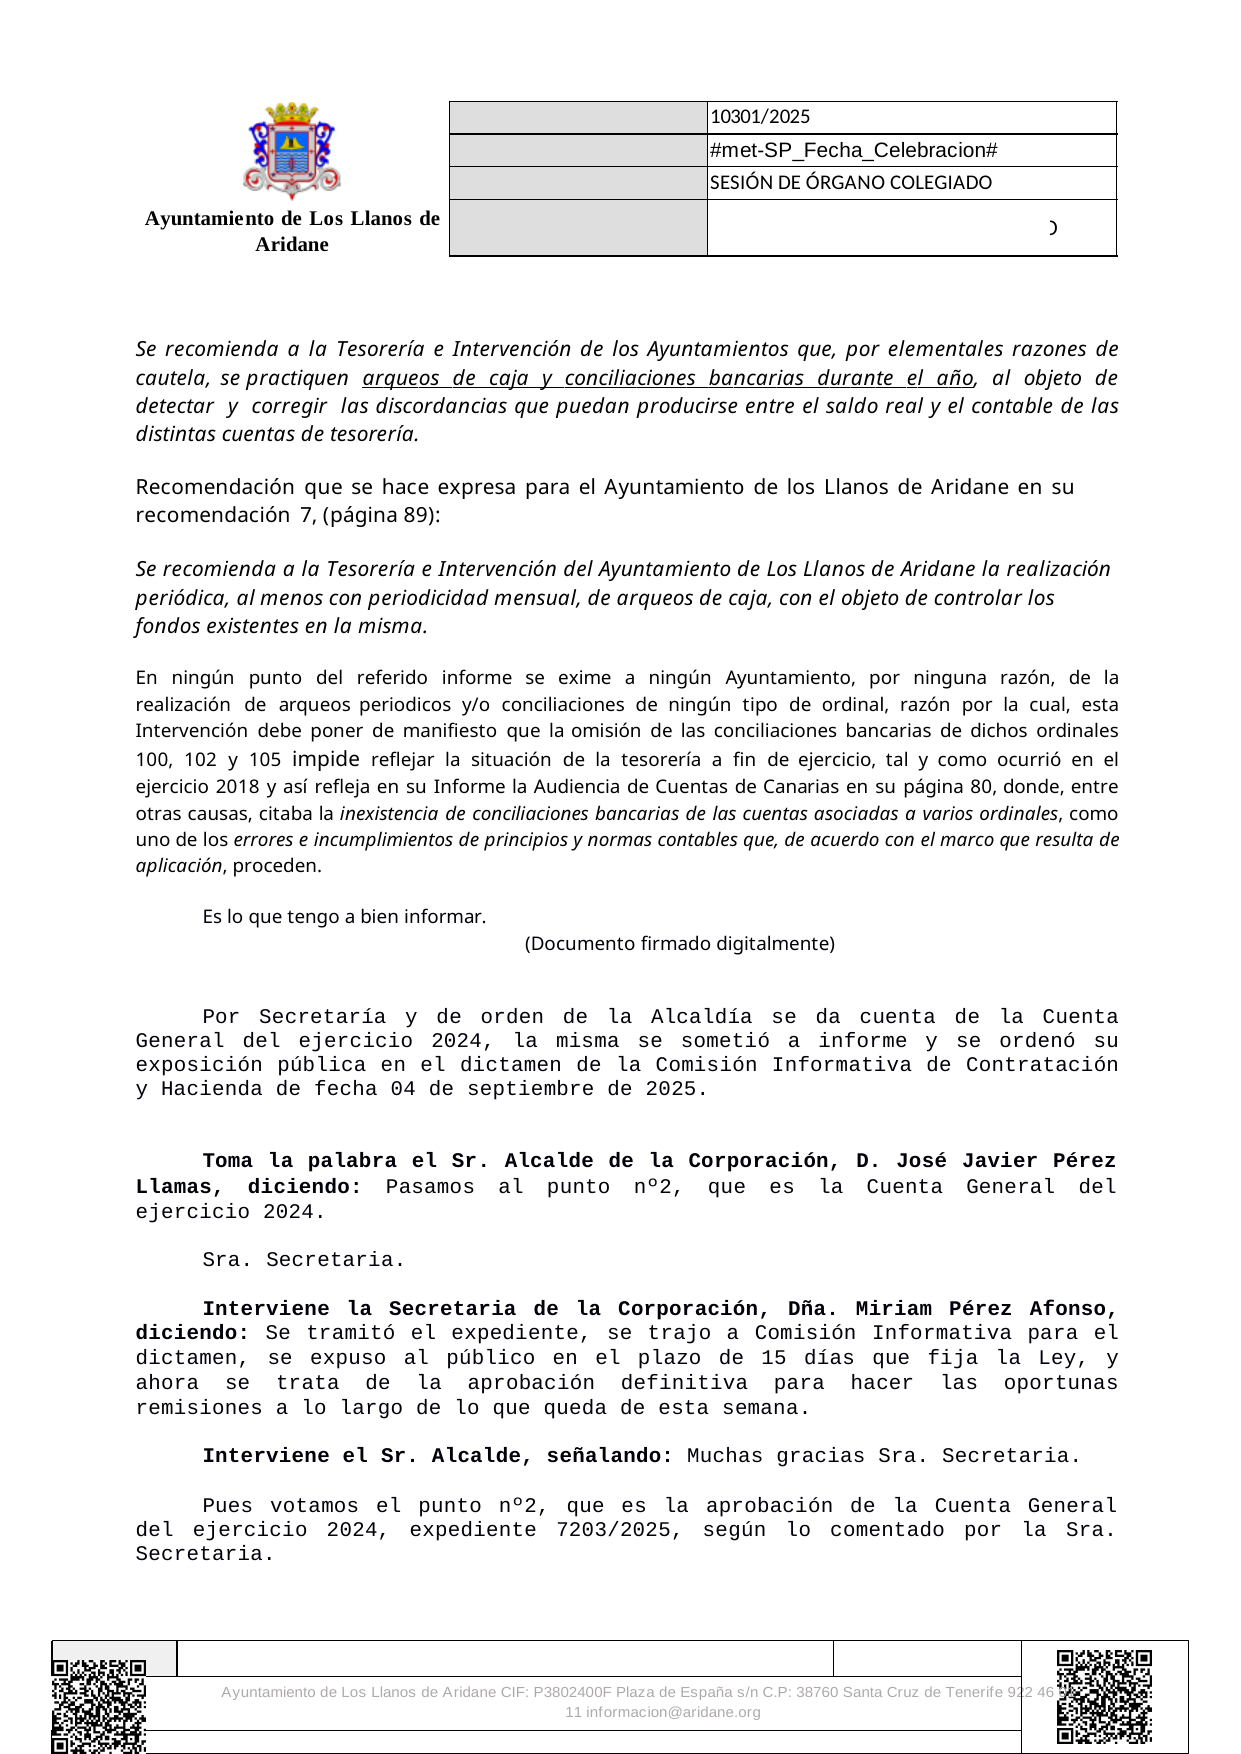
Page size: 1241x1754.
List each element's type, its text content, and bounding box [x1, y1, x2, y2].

text Recomendación que se hace expresa para el Ayuntamiento de los Llanos de Aridane en su recomendación 7, (página 89): [135, 472, 1121, 529]
text Interviene la Secretaria de la Corporación, Dña. Miriam Pérez Afonso, diciendo: Se tramitó el expediente, se trajo a Comisión Informativa para el dictamen, se expuso al público en el plazo de 15 días que fija la Ley, y ahora se trata de la aprobación definitiva para hacer las oportunas remisiones a lo largo de lo que queda de esta semana. [135, 1298, 1119, 1420]
text Ayuntamiento de Los Llanos de Aridane CIF: P3802400F Plaza de España s/n C.P: 38760 Santa Cruz de Tenerife 922 46 01 11 informacion@aridane.org [221, 1684, 1021, 1720]
text Pues votamos el punto nº2, que es la aprobación de la Cuenta General del ejercicio 2024, expediente 7203/2025, según lo comentado por la Sra. Secretaria. [135, 1495, 1129, 1566]
text 10301/2025 [710, 104, 1116, 129]
picture [1057, 1650, 1152, 1744]
text Se recomienda a la Tesorería e Intervención de los Ayuntamientos que, por elementales razones de cautela, se practiquen arqueos de caja y conciliaciones bancarias durante el año, al objeto de detectar y corregir las discordancias que puedan producirse entre el saldo real y el contable de las distintas cuentas de tesorería. [135, 334, 1119, 448]
text Es lo que tengo a bien informar. [202, 903, 1154, 929]
text SESIÓN DE ÓRGANO COLEGIADO [710, 167, 1001, 195]
picture [52, 1660, 146, 1754]
text SESIÓN DE ÓRGANO COLEGIADO [1050, 216, 1116, 240]
text SESIÓN DE ÓRGANO COLEGIADO [1117, 216, 1154, 240]
text Toma la palabra el Sr. Alcalde de la Corporación, D. José Llamas, diciendo: Pasamos al punto nº2, que es la Cuenta ejercicio 2024. [135, 1150, 954, 1225]
text Sra. Secretaria. [202, 1249, 1154, 1273]
text [1117, 104, 1154, 129]
text Se recomienda a la Tesorería e Intervención del Ayuntamiento de Los Llanos de Aridane la realización periódica, al menos con periodicidad mensual, de arqueos de caja, con el objeto de controlar los fondos existentes en la misma. [135, 554, 1121, 640]
text Javier Pérez General del [954, 1150, 1116, 1199]
text En ningún punto del referido informe se exime a ningún Ayuntamiento, por ninguna razón, de la realización de arqueos periodicos y/o conciliaciones de ningún tipo de ordinal, razón por la cual, esta Intervención debe poner de manifiesto que la omisión de las conciliaciones bancarias de dichos ordinales 100, 102 y 105 impide reflejar la situación de la tesorería a fin de ejercicio, tal y como ocurrió en el ejercicio 2018 y así refleja en su Informe la Audiencia de Cuentas de Canarias en su página 80, donde, entre otras causas, citaba la inexistencia de conciliaciones bancarias de las cuentas asociadas a varios ordinales, como uno de los errores e incumplimientos de principios y normas contables que, de acuerdo con el marco que resulta de aplicación, proceden. [135, 664, 1120, 878]
text (Documento firmado digitalmente) [525, 930, 1154, 956]
text #met-SP_Fecha_Celebracion# [710, 138, 1001, 166]
text Ayuntamiento de Los Llanos de Aridane [144, 206, 442, 256]
text Por Secretaría y de orden de la Alcaldía se da cuenta de la Cuenta General del ejercicio 2024, la misma se sometió a informe y se ordenó su exposición pública en el dictamen de la Comisión Informativa de Contratación y Hacienda de fecha 04 de septiembre de 2025. [135, 1006, 1119, 1102]
text Interviene el Sr. Alcalde, señalando: Muchas gracias Sra. Secretaria. [202, 1445, 1154, 1469]
picture [242, 102, 342, 201]
